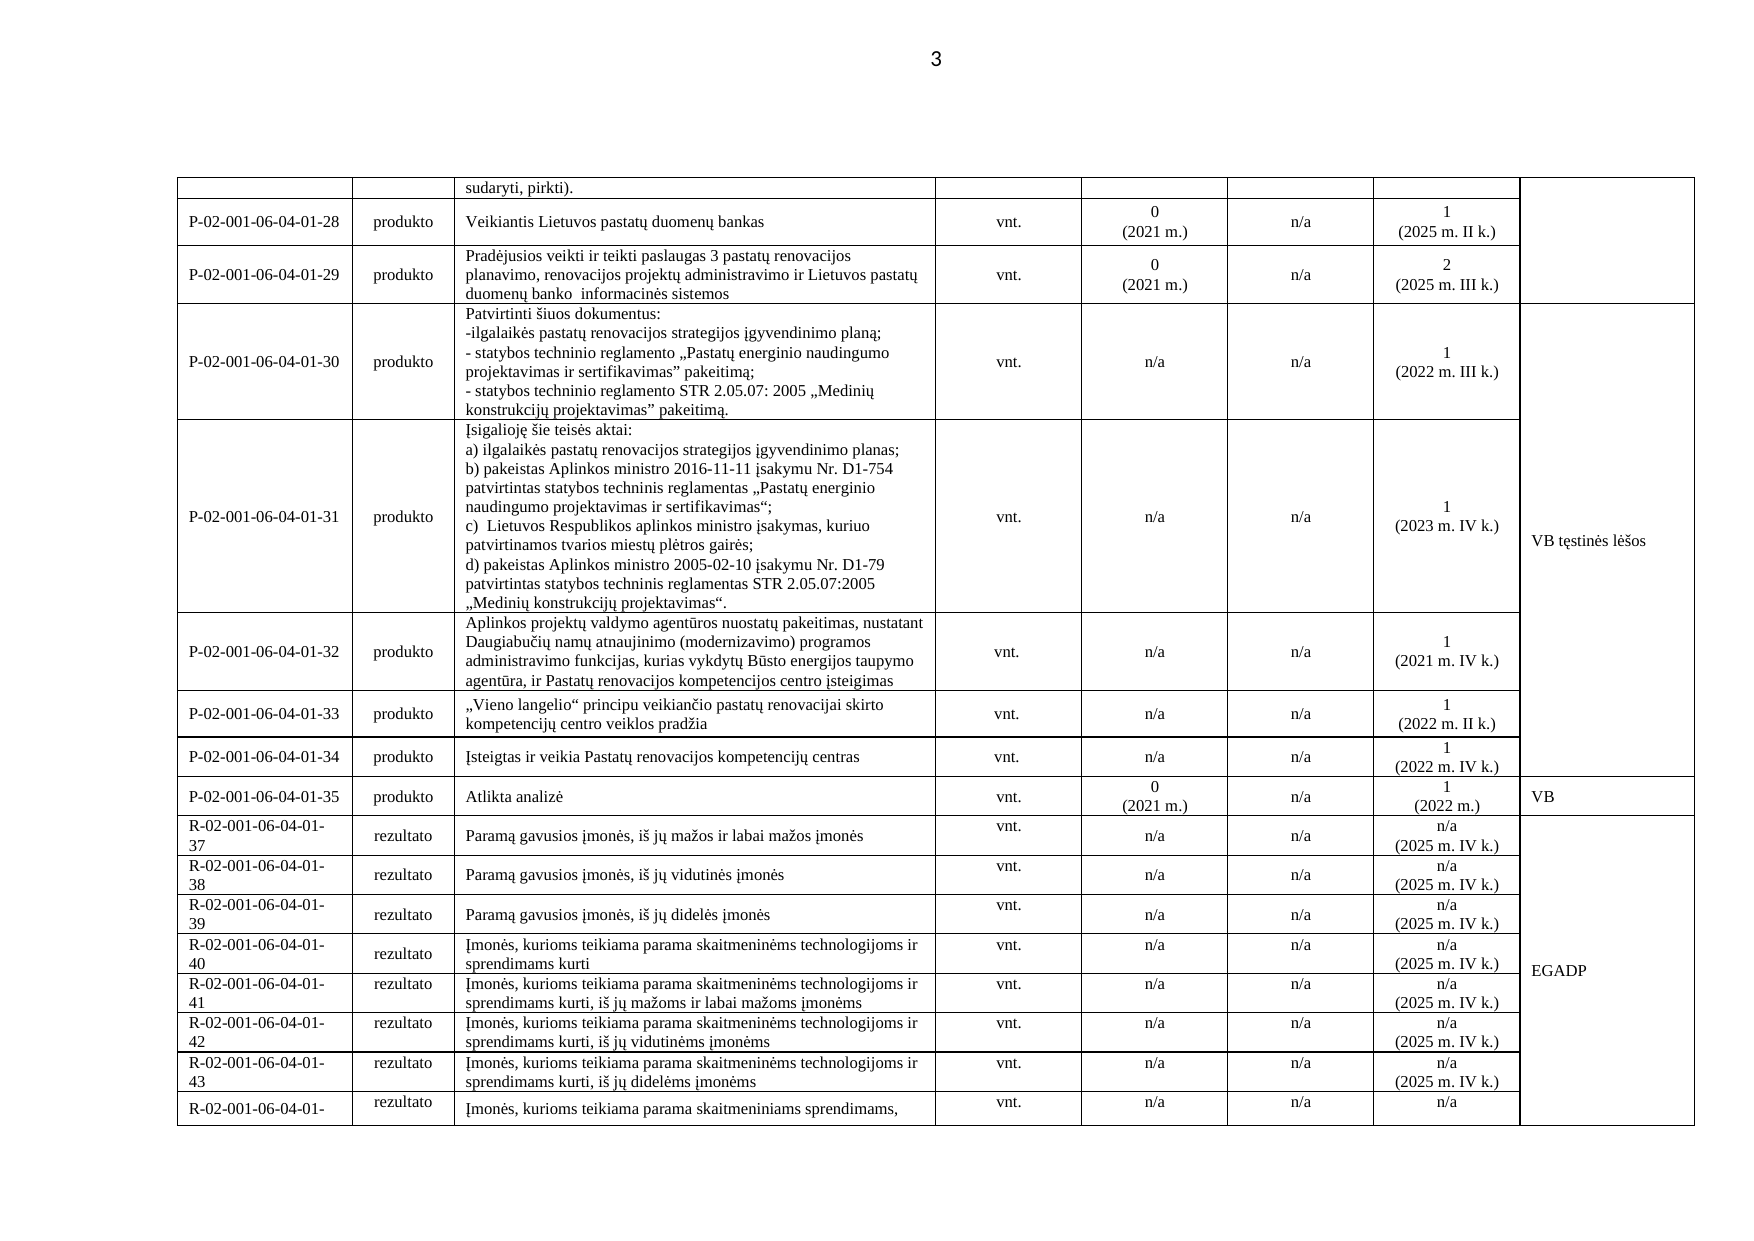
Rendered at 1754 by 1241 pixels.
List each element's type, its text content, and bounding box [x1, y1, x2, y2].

table_cell n/a (2025 m. IV k.) [1374, 895, 1519, 933]
table_cell [178, 178, 352, 197]
table_cell R-02-001-06-04-01-39 [178, 895, 352, 933]
table_cell vnt. [936, 738, 1081, 776]
table_cell n/a [1228, 777, 1373, 815]
table_cell n/a [1228, 246, 1373, 303]
table_cell n/a [1082, 304, 1227, 419]
table_cell vnt. [936, 691, 1081, 736]
table_cell produkto [353, 777, 454, 815]
table_cell Paramą gavusios įmonės, iš jų vidutinės įmonės [455, 856, 935, 894]
table_cell produkto [353, 420, 454, 612]
table_cell produkto [353, 613, 454, 689]
table_cell 2 (2025 m. III k.) [1374, 246, 1519, 303]
table_cell produkto [353, 199, 454, 244]
table_cell Atlikta analizė [455, 777, 935, 815]
table_cell n/a [1082, 738, 1227, 776]
table_cell n/a (2025 m. IV k.) [1374, 934, 1519, 973]
table_cell [353, 178, 454, 197]
table_cell Paramą gavusios įmonės, iš jų didelės įmonės [455, 895, 935, 933]
table_cell vnt. [936, 246, 1081, 303]
table_cell n/a (2025 m. IV k.) [1374, 856, 1519, 894]
table_cell P-02-001-06-04-01-32 [178, 613, 352, 689]
table_cell produkto [353, 691, 454, 736]
table_cell n/a [1228, 691, 1373, 736]
table_cell 0 (2021 m.) [1082, 777, 1227, 815]
table_cell n/a (2025 m. IV k.) [1374, 974, 1519, 1012]
table_cell vnt. [936, 816, 1081, 854]
table_cell 1 (2025 m. II k.) [1374, 199, 1519, 244]
table_cell 1 (2022 m. II k.) [1374, 691, 1519, 736]
table_cell P-02-001-06-04-01-30 [178, 304, 352, 419]
table_cell Įmonės, kurioms teikiama parama skaitmeninėms technologijoms ir sprendimams kurti, iš jų mažoms ir labai mažoms įmonėms [455, 974, 935, 1012]
table_cell n/a (2025 m. IV k.) [1374, 1013, 1519, 1051]
table_cell Aplinkos projektų valdymo agentūros nuostatų pakeitimas, nustatant Daugiabučių namų atnaujinimo (modernizavimo) programos administravimo funkcijas, kurias vykdytų Būsto energijos taupymo agentūra, ir Pastatų renovacijos kompetencijos centro įsteigimas [455, 613, 935, 689]
table_cell VB tęstinės lėšos [1521, 304, 1694, 776]
table_cell R-02-001-06-04-01-38 [178, 856, 352, 894]
table_cell Įsigalioję šie teisės aktai: a) ilgalaikės pastatų renovacijos strategijos įgyvendinimo planas; b) pakeistas Aplinkos ministro 2016-11-11 įsakymu Nr. D1-754 patvirtintas statybos techninis reglamentas „Pastatų energinio naudingumo projektavimas ir sertifikavimas“; c) Lietuvos Respublikos aplinkos ministro įsakymas, kuriuo patvirtinamos tvarios miestų plėtros gairės; d) pakeistas Aplinkos ministro 2005-02-10 įsakymu Nr. D1-79 patvirtintas statybos techninis reglamentas STR 2.05.07:2005 „Medinių konstrukcijų projektavimas“. [455, 420, 935, 612]
table_cell rezultato [353, 974, 454, 1012]
table_cell n/a [1228, 974, 1373, 1012]
table_cell Įmonės, kurioms teikiama parama skaitmeninėms technologijoms ir sprendimams kurti, iš jų vidutinėms įmonėms [455, 1013, 935, 1051]
table_cell vnt. [936, 199, 1081, 244]
table_cell n/a [1228, 613, 1373, 689]
table_cell VB [1521, 777, 1694, 815]
table_cell Pradėjusios veikti ir teikti paslaugas 3 pastatų renovacijos planavimo, renovacijos projektų administravimo ir Lietuvos pastatų duomenų banko informacinės sistemos [455, 246, 935, 303]
table_cell P-02-001-06-04-01-35 [178, 777, 352, 815]
table_cell n/a [1228, 199, 1373, 244]
table_cell vnt. [936, 777, 1081, 815]
table_cell rezultato [353, 1092, 454, 1125]
table_cell Įmonės, kurioms teikiama parama skaitmeninėms technologijoms ir sprendimams kurti [455, 934, 935, 973]
table_cell n/a [1228, 738, 1373, 776]
table_cell Įsteigtas ir veikia Pastatų renovacijos kompetencijų centras [455, 738, 935, 776]
table_cell rezultato [353, 1053, 454, 1091]
table_cell 1 (2022 m.) [1374, 777, 1519, 815]
table_cell 0 (2021 m.) [1082, 199, 1227, 244]
table_cell rezultato [353, 816, 454, 854]
table_cell n/a [1228, 816, 1373, 854]
table_cell EGADP [1521, 816, 1694, 1125]
table_cell n/a [1374, 1092, 1519, 1125]
table_cell n/a [1228, 420, 1373, 612]
table_cell n/a [1228, 1053, 1373, 1091]
table_cell rezultato [353, 895, 454, 933]
table_cell n/a (2025 m. IV k.) [1374, 1053, 1519, 1091]
table_cell R-02-001-06-04-01-40 [178, 934, 352, 973]
table_cell 1 (2022 m. IV k.) [1374, 738, 1519, 776]
table_cell R-02-001-06-04-01-37 [178, 816, 352, 854]
table_cell R-02-001-06-04-01- [178, 1092, 352, 1125]
table_cell produkto [353, 304, 454, 419]
table_cell n/a [1082, 895, 1227, 933]
table_cell n/a [1228, 304, 1373, 419]
table_cell vnt. [936, 1053, 1081, 1091]
table_cell sudaryti, pirkti). [455, 178, 935, 197]
table_cell n/a [1082, 974, 1227, 1012]
table_cell n/a [1228, 1013, 1373, 1051]
table_cell n/a [1082, 1013, 1227, 1051]
table_cell vnt. [936, 974, 1081, 1012]
table_cell n/a [1082, 1092, 1227, 1125]
table_cell vnt. [936, 895, 1081, 933]
table_cell rezultato [353, 1013, 454, 1051]
table_cell 1 (2022 m. III k.) [1374, 304, 1519, 419]
table_cell Įmonės, kurioms teikiama parama skaitmeninėms technologijoms ir sprendimams kurti, iš jų didelėms įmonėms [455, 1053, 935, 1091]
table_cell Įmonės, kurioms teikiama parama skaitmeniniams sprendimams, [455, 1092, 935, 1125]
table_cell n/a [1082, 613, 1227, 689]
table_cell P-02-001-06-04-01-29 [178, 246, 352, 303]
table_cell n/a [1228, 895, 1373, 933]
table_cell 1 (2021 m. IV k.) [1374, 613, 1519, 689]
table_cell n/a [1082, 856, 1227, 894]
table_cell [1082, 178, 1227, 197]
table_cell n/a [1082, 816, 1227, 854]
table_cell n/a [1082, 1053, 1227, 1091]
table_cell vnt. [936, 1092, 1081, 1125]
table_cell [1228, 178, 1373, 197]
table_cell Patvirtinti šiuos dokumentus: -ilgalaikės pastatų renovacijos strategijos įgyvendinimo planą; - statybos techninio reglamento „Pastatų energinio naudingumo projektavimas ir sertifikavimas” pakeitimą; - statybos techninio reglamento STR 2.05.07: 2005 „Medinių konstrukcijų projektavimas” pakeitimą. [455, 304, 935, 419]
table_cell P-02-001-06-04-01-34 [178, 738, 352, 776]
table_cell vnt. [936, 856, 1081, 894]
table_cell vnt. [936, 420, 1081, 612]
table_cell vnt. [936, 1013, 1081, 1051]
table_cell vnt. [936, 304, 1081, 419]
table_cell [936, 178, 1081, 197]
table_cell R-02-001-06-04-01-42 [178, 1013, 352, 1051]
table_cell produkto [353, 738, 454, 776]
table_cell n/a [1082, 420, 1227, 612]
table_cell rezultato [353, 934, 454, 973]
table_cell Paramą gavusios įmonės, iš jų mažos ir labai mažos įmonės [455, 816, 935, 854]
table_cell n/a [1082, 934, 1227, 973]
table_cell n/a [1082, 691, 1227, 736]
table_cell n/a (2025 m. IV k.) [1374, 816, 1519, 854]
table_cell Veikiantis Lietuvos pastatų duomenų bankas [455, 199, 935, 244]
table_cell R-02-001-06-04-01-41 [178, 974, 352, 1012]
table_cell n/a [1228, 1092, 1373, 1125]
table_cell 0 (2021 m.) [1082, 246, 1227, 303]
table_cell produkto [353, 246, 454, 303]
table_cell n/a [1228, 934, 1373, 973]
table_cell rezultato [353, 856, 454, 894]
table_cell „Vieno langelio“ principu veikiančio pastatų renovacijai skirto kompetencijų centro veiklos pradžia [455, 691, 935, 736]
table_cell n/a [1228, 856, 1373, 894]
table_cell 1 (2023 m. IV k.) [1374, 420, 1519, 612]
table_cell [1521, 178, 1694, 303]
table_cell vnt. [936, 613, 1081, 689]
table_cell P-02-001-06-04-01-28 [178, 199, 352, 244]
table_cell vnt. [936, 934, 1081, 973]
table_cell R-02-001-06-04-01-43 [178, 1053, 352, 1091]
table_cell P-02-001-06-04-01-33 [178, 691, 352, 736]
table_cell [1374, 178, 1519, 197]
table_cell P-02-001-06-04-01-31 [178, 420, 352, 612]
